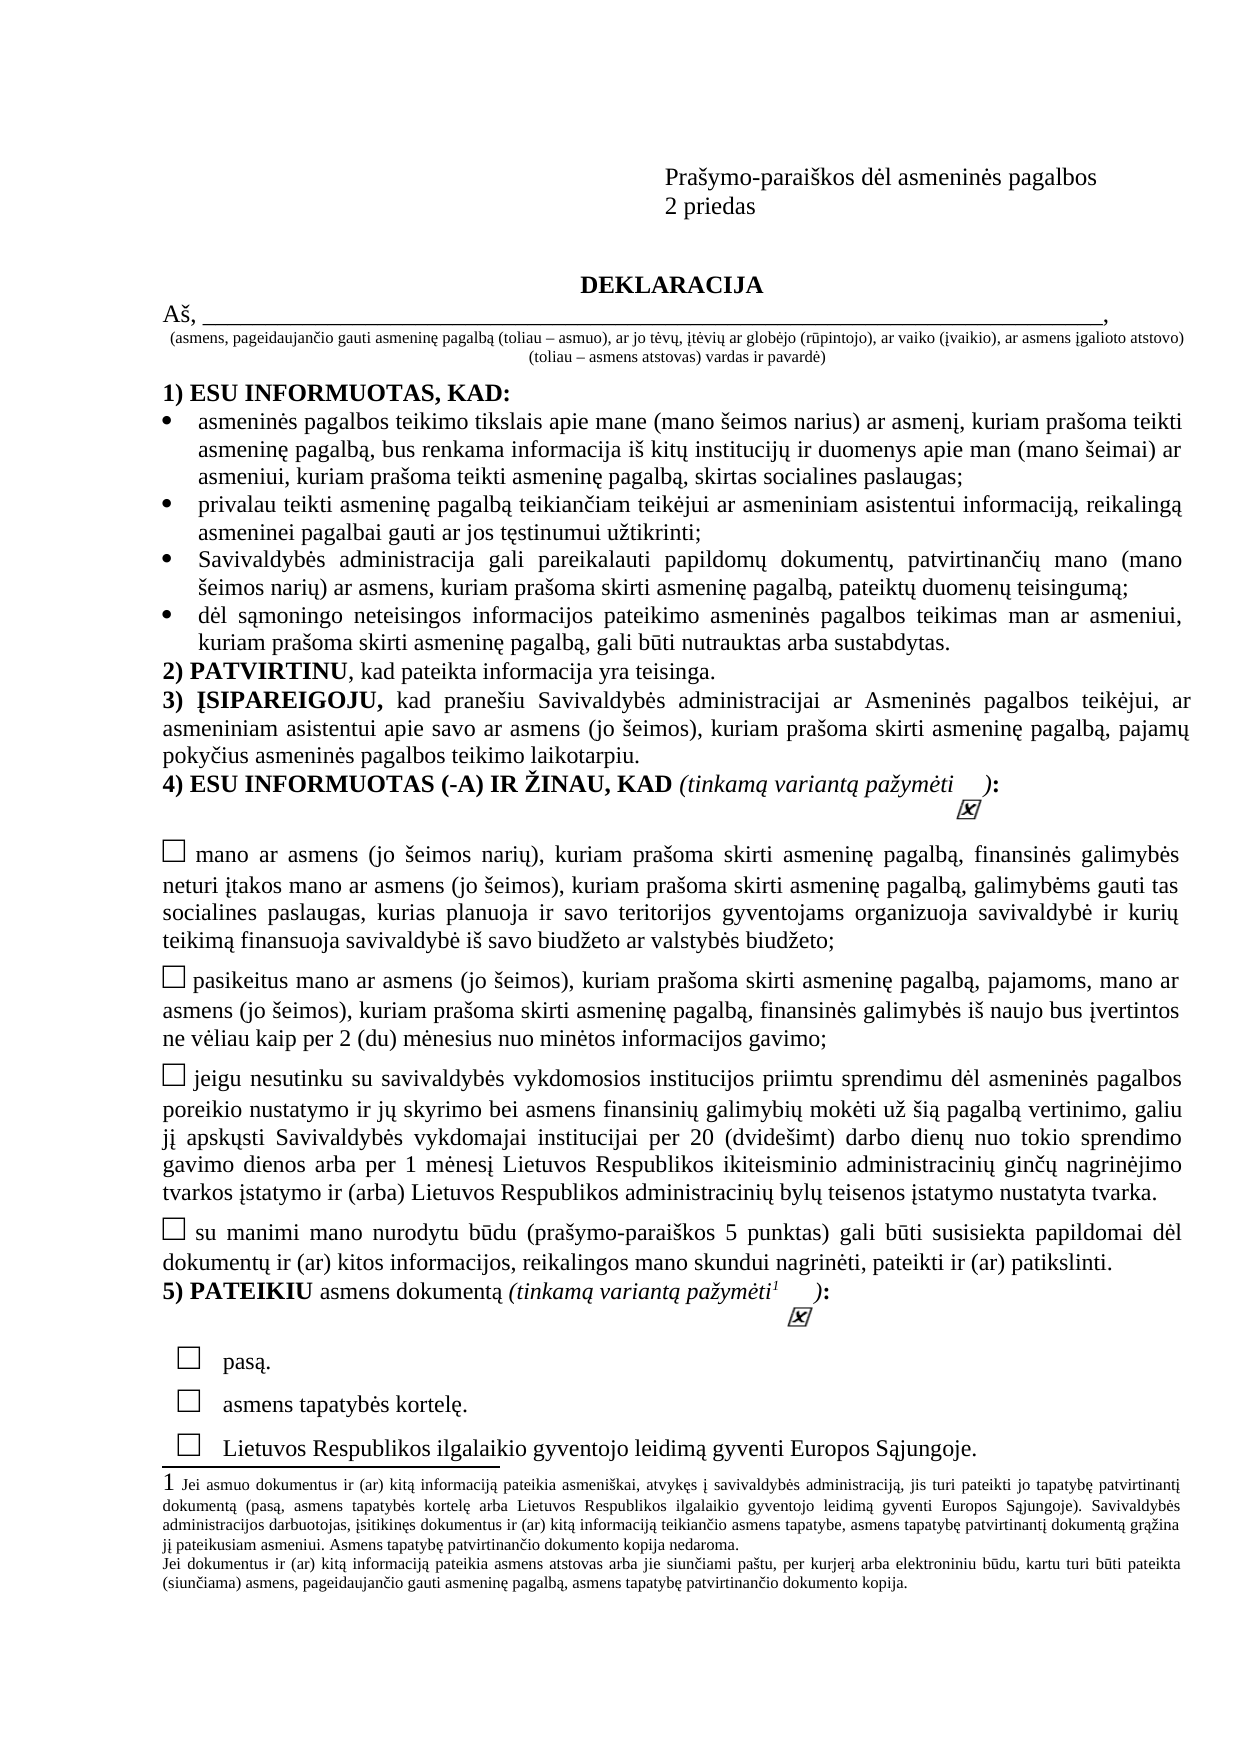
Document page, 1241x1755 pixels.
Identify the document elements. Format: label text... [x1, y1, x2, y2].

text Prašymo-paraiškos dėl asmeninės pagalbos [559, 162, 1181, 191]
text  privalau teikti asmeninę pagalbą teikiančiam teikėjui ar asmeniniam asistentui informaciją, reikalingą asmeninei pagalbai gauti ar jos tęstinumui užtikrinti; [162, 490, 1184, 545]
text □ pasikeitus mano ar asmens (jo šeimos), kuriam prašoma skirti asmeninę pagalbą, pajamoms, mano ar asmens (jo šeimos), kuriam prašoma skirti asmeninę pagalbą, finansinės galimybės iš naujo bus įvertintos ne vėliau kaip per 2 (du) mėnesius nuo minėtos informacijos gavimo; [162, 953, 1181, 1052]
text □ asmens tapatybės kortelę. [177, 1378, 1184, 1421]
text 2) PATVIRTINU, kad pateikta informacija yra teisinga. [162, 656, 1192, 685]
text □ mano ar asmens (jo šeimos narių), kuriam prašoma skirti asmeninę pagalbą, finansinės galimybės neturi įtakos mano ar asmens (jo šeimos), kuriam prašoma skirti asmeninę pagalbą, galimybėms gauti tas socialines paslaugas, kurias planuoja ir savo teritorijos gyventojams organizuoja savivaldybė ir kurių teikimą finansuoja savivaldybė iš savo biudžeto ar valstybės biudžeto; [162, 827, 1181, 953]
text Jei asmuo dokumentus ir (ar) kitą informaciją pateikia asmeniškai, atvykęs į savivaldybės administraciją, jis turi pateikti jo tapatybę patvirtinantį dokumentą (pasą, asmens tapatybės kortelę arba Lietuvos Respublikos ilgalaikio gyventojo leidimą gyventi Europos Sąjungoje). Savivaldybės administracijos darbuotojas, įsitikinęs dokumentus ir (ar) kitą informaciją teikiančio asmens tapatybe, asmens tapatybę patvirtinantį dokumentą grąžina jį pateikusiam asmeniui. Asmens tapatybę patvirtinančio dokumento kopija nedaroma. [162, 1467, 1181, 1553]
text 4) ESU INFORMUOTAS (-A) IR ŽINAU, KAD (tinkamą variantą pažymėti): [162, 769, 1184, 827]
text (asmens, pageidaujančio gauti asmeninę pagalbą (toliau – asmuo), ar jo tėvų, įtėvių ar globėjo (rūpintojo), ar vaiko (įvaikio), ar asmens įgalioto atstovo) (toliau – asmens atstovas) vardas ir pavardė) [162, 328, 1192, 366]
text Jei dokumentus ir (ar) kitą informaciją pateikia asmens atstovas arba jie siunčiami paštu, per kurjerį arba elektroniniu būdu, kartu turi būti pateikta (siunčiama) asmens, pageidaujančio gauti asmeninę pagalbą, asmens tapatybę patvirtinančio dokumento kopija. [162, 1553, 1181, 1592]
text 1) ESU INFORMUOTAS, KAD: [162, 378, 1192, 407]
text □ su manimi mano nurodytu būdu (prašymo-paraiškos 5 punktas) gali būti susisiekta papildomai dėl dokumentų ir (ar) kitos informacijos, reikalingos mano skundui nagrinėti, pateikti ir (ar) patikslinti. [162, 1205, 1184, 1276]
text □ pasą. [177, 1335, 1184, 1378]
text  dėl sąmoningo neteisingos informacijos pateikimo asmeninės pagalbos teikimas man ar asmeniui, kuriam prašoma skirti asmeninę pagalbą, gali būti nutrauktas arba sustabdytas. [162, 601, 1184, 656]
text □ Lietuvos Respublikos ilgalaikio gyventojo leidimą gyventi Europos Sąjungoje. [177, 1421, 1184, 1464]
subtitle DEKLARACIJA [162, 270, 1181, 299]
text 3) ĮSIPAREIGOJU, kad pranešiu Savivaldybės administracijai ar Asmeninės pagalbos teikėjui, ar asmeniniam asistentui apie savo ar asmens (jo šeimos), kuriam prašoma skirti asmeninę pagalbą, pajamų pokyčius asmeninės pagalbos teikimo laikotarpiu. [162, 685, 1192, 769]
text  Savivaldybės administracija gali pareikalauti papildomų dokumentų, patvirtinančių mano (mano šeimos narių) ar asmens, kuriam prašoma skirti asmeninę pagalbą, pateiktų duomenų teisingumą; [162, 545, 1184, 601]
text 5) Pateikiu asmens dokumentą (tinkamą variantą pažymėti ): [162, 1276, 1181, 1335]
text 2 priedas [529, 191, 1139, 220]
text □ jeigu nesutinku su savivaldybės vykdomosios institucijos priimtu sprendimu dėl asmeninės pagalbos poreikio nustatymo ir jų skyrimo bei asmens finansinių galimybių mokėti už šią pagalbą vertinimo, galiu jį apskųsti Savivaldybės vykdomajai institucijai per 20 (dvidešimt) darbo dienų nuo tokio sprendimo gavimo dienos arba per 1 mėnesį Lietuvos Respublikos ikiteisminio administracinių ginčų nagrinėjimo tvarkos įstatymo ir (arba) Lietuvos Respublikos administracinių bylų teisenos įstatymo nustatyta tvarka. [162, 1052, 1184, 1205]
text  asmeninės pagalbos teikimo tikslais apie mane (mano šeimos narius) ar asmenį, kuriam prašoma teikti asmeninę pagalbą, bus renkama informacija iš kitų institucijų ir duomenys apie man (mano šeimai) ar asmeniui, kuriam prašoma teikti asmeninę pagalbą, skirtas socialines paslaugas; [162, 407, 1184, 490]
text Aš, ________________________________________________________________________, [162, 299, 1192, 328]
